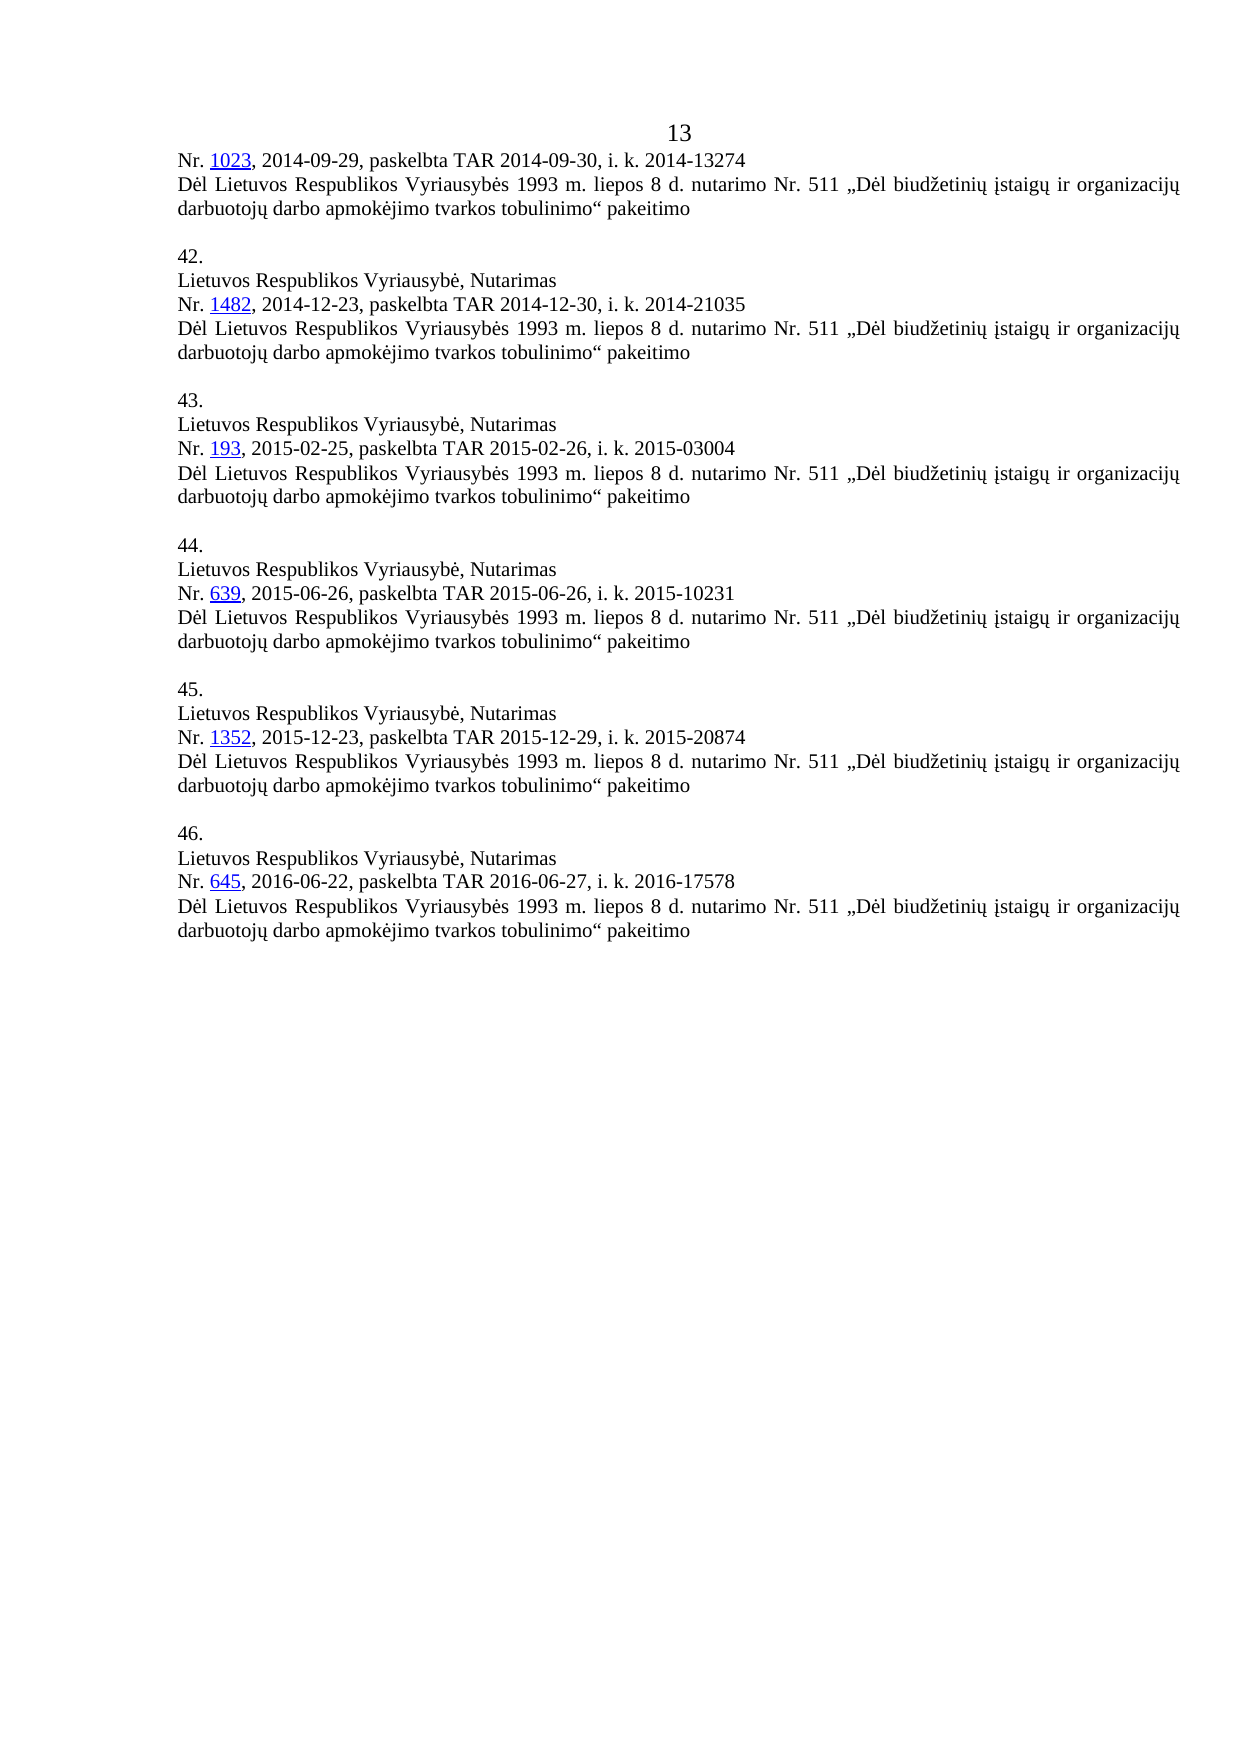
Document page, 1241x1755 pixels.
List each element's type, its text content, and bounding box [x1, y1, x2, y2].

text Dėl Lietuvos Respublikos Vyriausybės 1993 m. liepos 8 d. nutarimo Nr. 511 „Dėl biudžetinių įstaigų ir organizacijų darbuotojų darbo apmokėjimo tvarkos tobulinimo“ pakeitimo [177, 172, 1181, 220]
text 45. [177, 677, 1181, 701]
text Dėl Lietuvos Respublikos Vyriausybės 1993 m. liepos 8 d. nutarimo Nr. 511 „Dėl biudžetinių įstaigų ir organizacijų darbuotojų darbo apmokėjimo tvarkos tobulinimo“ pakeitimo [177, 605, 1181, 653]
text Dėl Lietuvos Respublikos Vyriausybės 1993 m. liepos 8 d. nutarimo Nr. 511 „Dėl biudžetinių įstaigų ir organizacijų darbuotojų darbo apmokėjimo tvarkos tobulinimo“ pakeitimo [177, 316, 1181, 364]
text Dėl Lietuvos Respublikos Vyriausybės 1993 m. liepos 8 d. nutarimo Nr. 511 „Dėl biudžetinių įstaigų ir organizacijų darbuotojų darbo apmokėjimo tvarkos tobulinimo“ pakeitimo [177, 749, 1181, 797]
text Nr. 1023, 2014-09-29, paskelbta TAR 2014-09-30, i. k. 2014-13274 [177, 148, 1181, 172]
text Dėl Lietuvos Respublikos Vyriausybės 1993 m. liepos 8 d. nutarimo Nr. 511 „Dėl biudžetinių įstaigų ir organizacijų darbuotojų darbo apmokėjimo tvarkos tobulinimo“ pakeitimo [177, 460, 1181, 508]
text Lietuvos Respublikos Vyriausybė, Nutarimas [177, 701, 1181, 725]
text Lietuvos Respublikos Vyriausybė, Nutarimas [177, 412, 1181, 436]
text Lietuvos Respublikos Vyriausybė, Nutarimas [177, 845, 1181, 869]
text Nr. 645, 2016-06-22, paskelbta TAR 2016-06-27, i. k. 2016-17578 [177, 869, 1181, 893]
text Lietuvos Respublikos Vyriausybė, Nutarimas [177, 268, 1181, 292]
text 43. [177, 388, 1181, 412]
text Nr. 193, 2015-02-25, paskelbta TAR 2015-02-26, i. k. 2015-03004 [177, 436, 1181, 460]
text Lietuvos Respublikos Vyriausybė, Nutarimas [177, 557, 1181, 581]
text 46. [177, 821, 1181, 845]
text 42. [177, 244, 1181, 268]
text 44. [177, 533, 1181, 557]
text Nr. 1352, 2015-12-23, paskelbta TAR 2015-12-29, i. k. 2015-20874 [177, 725, 1181, 749]
text Nr. 1482, 2014-12-23, paskelbta TAR 2014-12-30, i. k. 2014-21035 [177, 292, 1181, 316]
text Nr. 639, 2015-06-26, paskelbta TAR 2015-06-26, i. k. 2015-10231 [177, 581, 1181, 605]
text Dėl Lietuvos Respublikos Vyriausybės 1993 m. liepos 8 d. nutarimo Nr. 511 „Dėl biudžetinių įstaigų ir organizacijų darbuotojų darbo apmokėjimo tvarkos tobulinimo“ pakeitimo [177, 893, 1181, 942]
